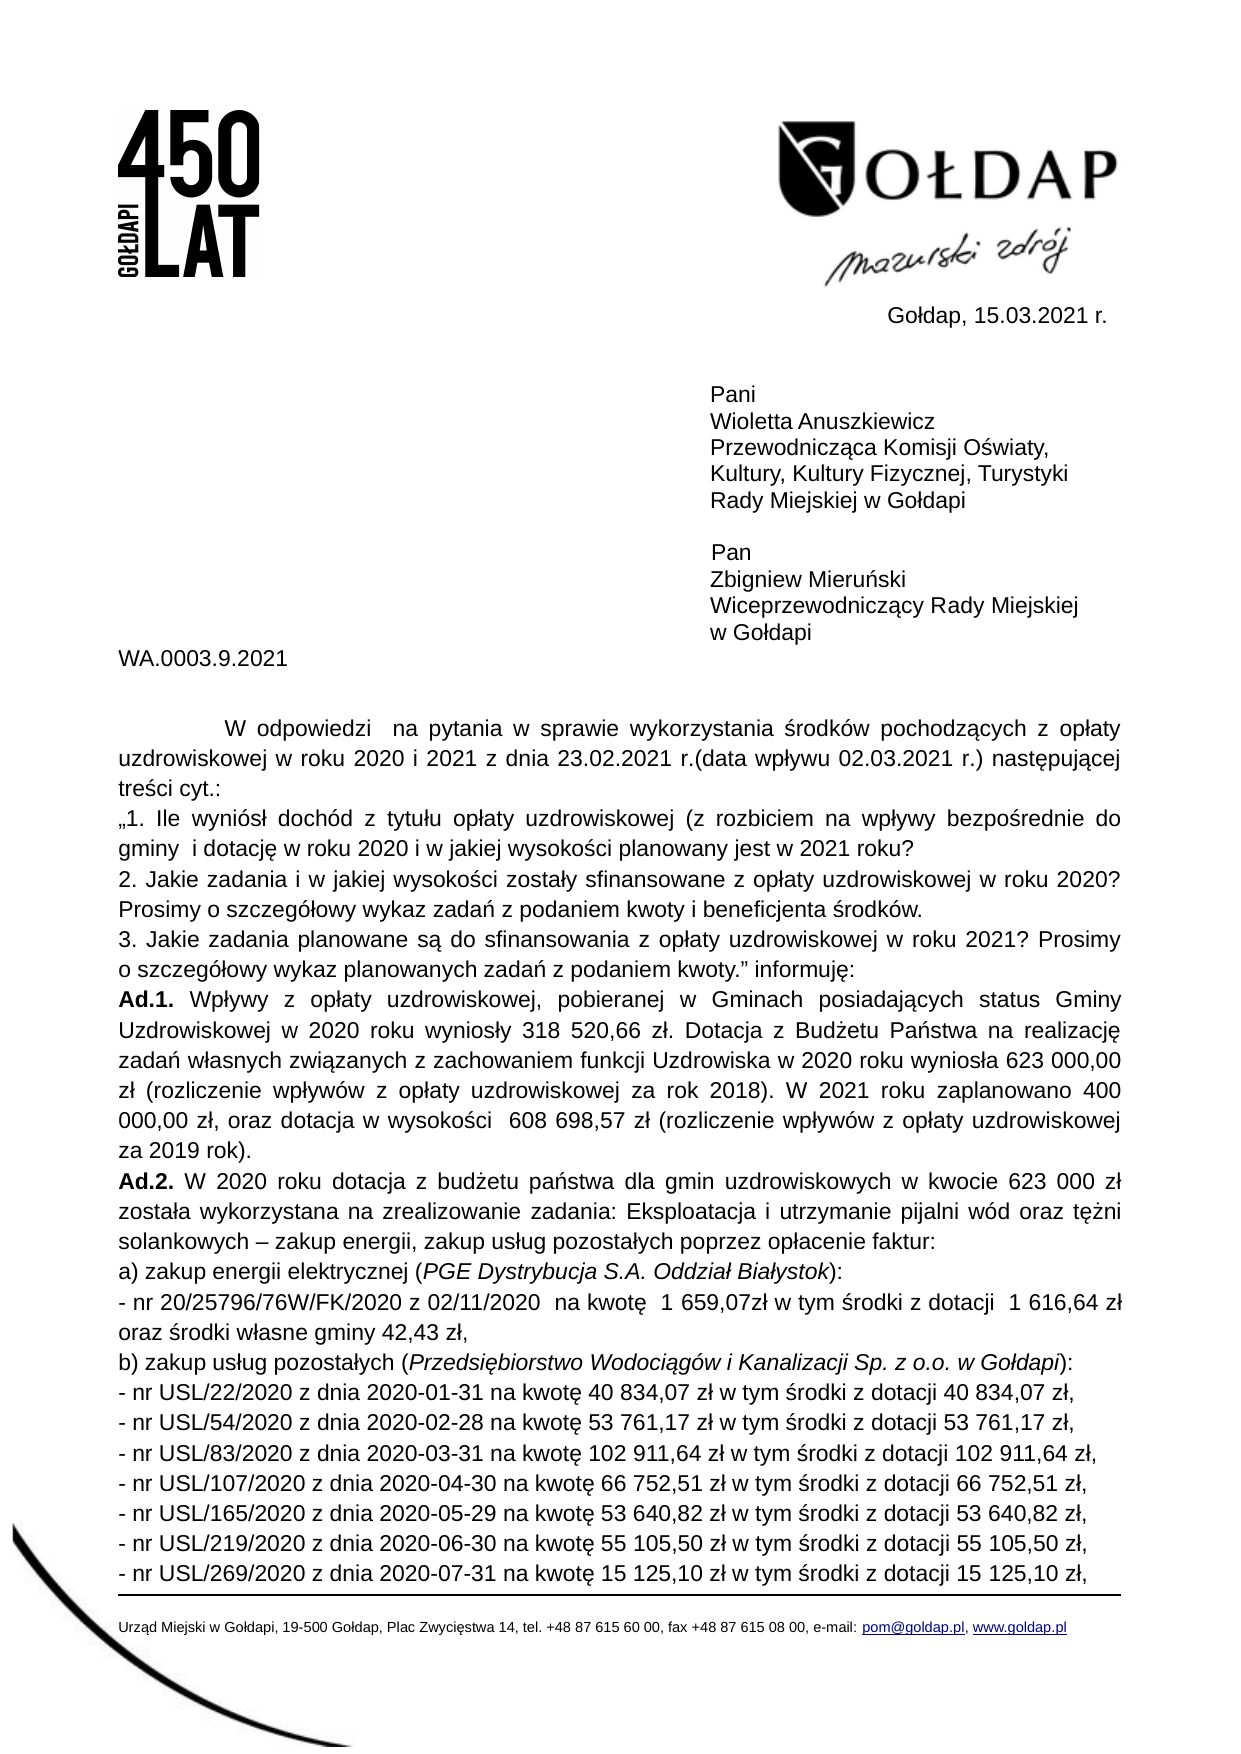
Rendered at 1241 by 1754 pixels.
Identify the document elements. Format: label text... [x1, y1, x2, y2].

text 3. Jakie zadania planowane są do sfinansowania z opłaty uzdrowiskowej w roku 2021? Prosimy o szczegółowy wykaz planowanych zadań z podaniem kwoty.” informuję: [118, 926, 1122, 982]
text 2. Jakie zadania i w jakiej wysokości zostały sfinansowane z opłaty uzdrowiskowej w roku 2020? Prosimy o szczegółowy wykaz zadań z podaniem kwoty i beneficjenta środków. [118, 866, 1122, 922]
text W odpowiedzi na pytania w sprawie wykorzystania środków pochodzących z opłaty uzdrowiskowej w roku 2020 i 2021 z dnia 23.02.2021 r.(data wpływu 02.03.2021 r.) następującej treści cyt.: [118, 714, 1122, 801]
text Kultury, Kultury Fizycznej, Turystyki [118, 460, 1122, 487]
text - nr USL/107/2020 z dnia 2020-04-30 na kwotę 66 752,51 zł w tym środki z dotacji 66 752,51 zł, [118, 1470, 1122, 1496]
text w Gołdapi [118, 618, 1122, 645]
text - nr USL/54/2020 z dnia 2020-02-28 na kwotę 53 761,17 zł w tym środki z dotacji 53 761,17 zł, [118, 1409, 1122, 1436]
text - nr USL/165/2020 z dnia 2020-05-29 na kwotę 53 640,82 zł w tym środki z dotacji 53 640,82 zł, [118, 1500, 1122, 1526]
text Ad.1. Wpływy z opłaty uzdrowiskowej, pobieranej w Gminach posiadających status Gminy Uzdrowiskowej w 2020 roku wyniosły 318 520,66 zł. Dotacja z Budżetu Państwa na realizację zadań własnych związanych z zachowaniem funkcji Uzdrowiska w 2020 roku wyniosła 623 000,00 zł (rozliczenie wpływów z opłaty uzdrowiskowej za rok 2018). W 2021 roku zaplanowano 400 000,00 zł, oraz dotacja w wysokości 608 698,57 zł (rozliczenie wpływów z opłaty uzdrowiskowej za 2019 rok). [118, 986, 1122, 1164]
text Rady Miejskiej w Gołdapi [118, 487, 1122, 513]
text „1. Ile wyniósł dochód z tytułu opłaty uzdrowiskowej (z rozbiciem na wpływy bezpośrednie do gminy i dotację w roku 2020 i w jakiej wysokości planowany jest w 2021 roku? [118, 805, 1122, 862]
text - nr USL/269/2020 z dnia 2020-07-31 na kwotę 15 125,10 zł w tym środki z dotacji 15 125,10 zł, [357, 1560, 1122, 1587]
text Wioletta Anuszkiewicz [118, 408, 1122, 434]
text - nr USL/22/2020 z dnia 2020-01-31 na kwotę 40 834,07 zł w tym środki z dotacji 40 834,07 zł, [118, 1379, 1122, 1405]
text Gołdap, 15.03.2021 r. [118, 286, 1122, 328]
text b) zakup usług pozostałych (Przedsiębiorstwo Wodociągów i Kanalizacji Sp. z o.o. w Gołdapi): [118, 1349, 1122, 1375]
text Pani [118, 381, 1122, 408]
text - nr USL/83/2020 z dnia 2020-03-31 na kwotę 102 911,64 zł w tym środki z dotacji 102 911,64 zł, [118, 1439, 1122, 1466]
text - nr 20/25796/76W/FK/2020 z 02/11/2020 na kwotę 1 659,07zł w tym środki z dotacji 1 616,64 zł oraz środki własne gminy 42,43 zł, [118, 1288, 1122, 1345]
text Zbigniew Mieruński [118, 566, 1122, 592]
text - nr USL/219/2020 z dnia 2020-06-30 na kwotę 55 105,50 zł w tym środki z dotacji 55 105,50 zł, [357, 1530, 1122, 1556]
text WA.0003.9.2021 [118, 645, 1122, 671]
text Przewodnicząca Komisji Oświaty, [118, 434, 1122, 460]
text Pan [118, 539, 1122, 566]
text a) zakup energii elektrycznej (PGE Dystrybucja S.A. Oddział Białystok): [118, 1258, 1122, 1284]
text Wiceprzewodniczący Rady Miejskiej [118, 592, 1122, 618]
text Ad.2. W 2020 roku dotacja z budżetu państwa dla gmin uzdrowiskowych w kwocie 623 000 zł została wykorzystana na zrealizowanie zadania: Eksploatacja i utrzymanie pijalni wód oraz tężni solankowych – zakup energii, zakup usług pozostałych poprzez opłacenie faktur: [118, 1168, 1122, 1254]
